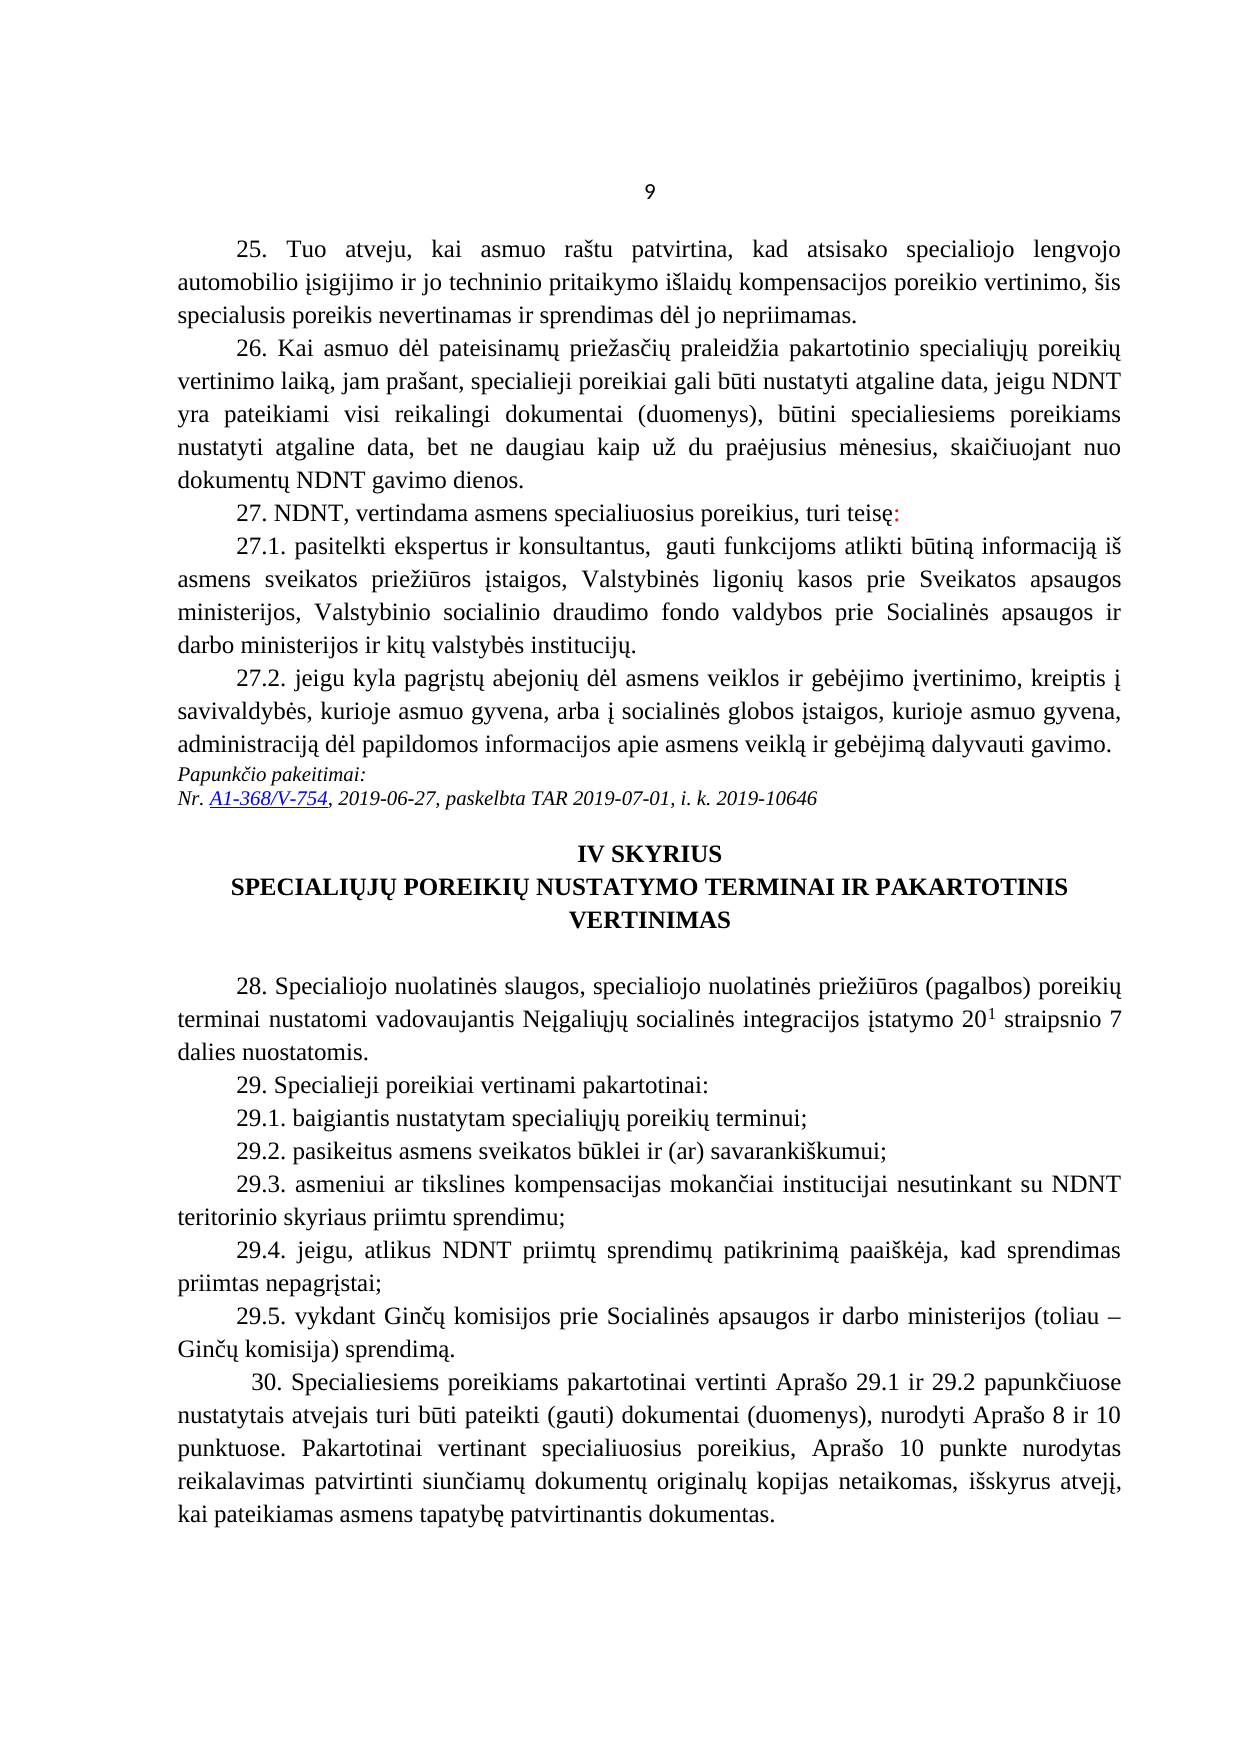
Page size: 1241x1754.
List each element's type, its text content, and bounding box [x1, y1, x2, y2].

text 26. Kai asmuo dėl pateisinamų priežasčių praleidžia pakartotinio specialiųjų poreikių vertinimo laiką, jam prašant, specialieji poreikiai gali būti nustatyti atgaline data, jeigu NDNT yra pateikiami visi reikalingi dokumentai (duomenys), būtini specialiesiems poreikiams nustatyti atgaline data, bet ne daugiau kaip už du praėjusius mėnesius, skaičiuojant nuo dokumentų NDNT gavimo dienos. [177, 333, 1122, 493]
text 29. Specialieji poreikiai vertinami pakartotinai: [177, 1070, 1122, 1099]
text 30. Specialiesiems poreikiams pakartotinai vertinti Aprašo 29.1 ir 29.2 papunkčiuose nustatytais atvejais turi būti pateikti (gauti) dokumentai (duomenys), nurodyti Aprašo 8 ir 10 punktuose. Pakartotinai vertinant specialiuosius poreikius, Aprašo 10 punkte nurodytas reikalavimas patvirtinti siunčiamų dokumentų originalų kopijas netaikomas, išskyrus atvejį, kai pateikiamas asmens tapatybę patvirtinantis dokumentas. [177, 1367, 1122, 1528]
text 29.1. baigiantis nustatytam specialiųjų poreikių terminui; [177, 1103, 1122, 1132]
text Nr. A1-368/V-754, 2019-06-27, paskelbta TAR 2019-07-01, i. k. 2019-10646 [177, 786, 1122, 810]
text 29.5. vykdant Ginčų komisijos prie Socialinės apsaugos ir darbo ministerijos (toliau – Ginčų komisija) sprendimą. [177, 1301, 1122, 1363]
text 29.2. pasikeitus asmens sveikatos būklei ir (ar) savarankiškumui; [177, 1136, 1122, 1165]
text 27. NDNT, vertindama asmens specialiuosius poreikius, turi teisę: [177, 498, 1122, 527]
text Papunkčio pakeitimai: [177, 762, 1122, 786]
text 27.2. jeigu kyla pagrįstų abejonių dėl asmens veiklos ir gebėjimo įvertinimo, kreiptis į savivaldybės, kurioje asmuo gyvena, arba į socialinės globos įstaigos, kurioje asmuo gyvena, administraciją dėl papildomos informacijos apie asmens veiklą ir gebėjimą dalyvauti gavimo. [177, 663, 1122, 758]
text 25. Tuo atveju, kai asmuo raštu patvirtina, kad atsisako specialiojo lengvojo automobilio įsigijimo ir jo techninio pritaikymo išlaidų kompensacijos poreikio vertinimo, šis specialusis poreikis nevertinamas ir sprendimas dėl jo nepriimamas. [177, 234, 1122, 328]
text 28. Specialiojo nuolatinės slaugos, specialiojo nuolatinės priežiūros (pagalbos) poreikių terminai nustatomi vadovaujantis Neįgaliųjų socialinės integracijos įstatymo 201 straipsnio 7 dalies nuostatomis. [177, 971, 1122, 1066]
text IV SKYRIUS [177, 839, 1122, 868]
text 27.1. pasitelkti ekspertus ir konsultantus, gauti funkcijoms atlikti būtiną informaciją iš asmens sveikatos priežiūros įstaigos, Valstybinės ligonių kasos prie Sveikatos apsaugos ministerijos, Valstybinio socialinio draudimo fondo valdybos prie Socialinės apsaugos ir darbo ministerijos ir kitų valstybės institucijų. [177, 531, 1122, 659]
text SPECIALIŲJŲ POREIKIŲ NUSTATYMO TERMINAI IR PAKARTOTINIS VERTINIMAS [177, 872, 1122, 934]
text 29.4. jeigu, atlikus NDNT priimtų sprendimų patikrinimą paaiškėja, kad sprendimas priimtas nepagrįstai; [177, 1235, 1122, 1297]
text 29.3. asmeniui ar tikslines kompensacijas mokančiai institucijai nesutinkant su NDNT teritorinio skyriaus priimtu sprendimu; [177, 1169, 1122, 1231]
